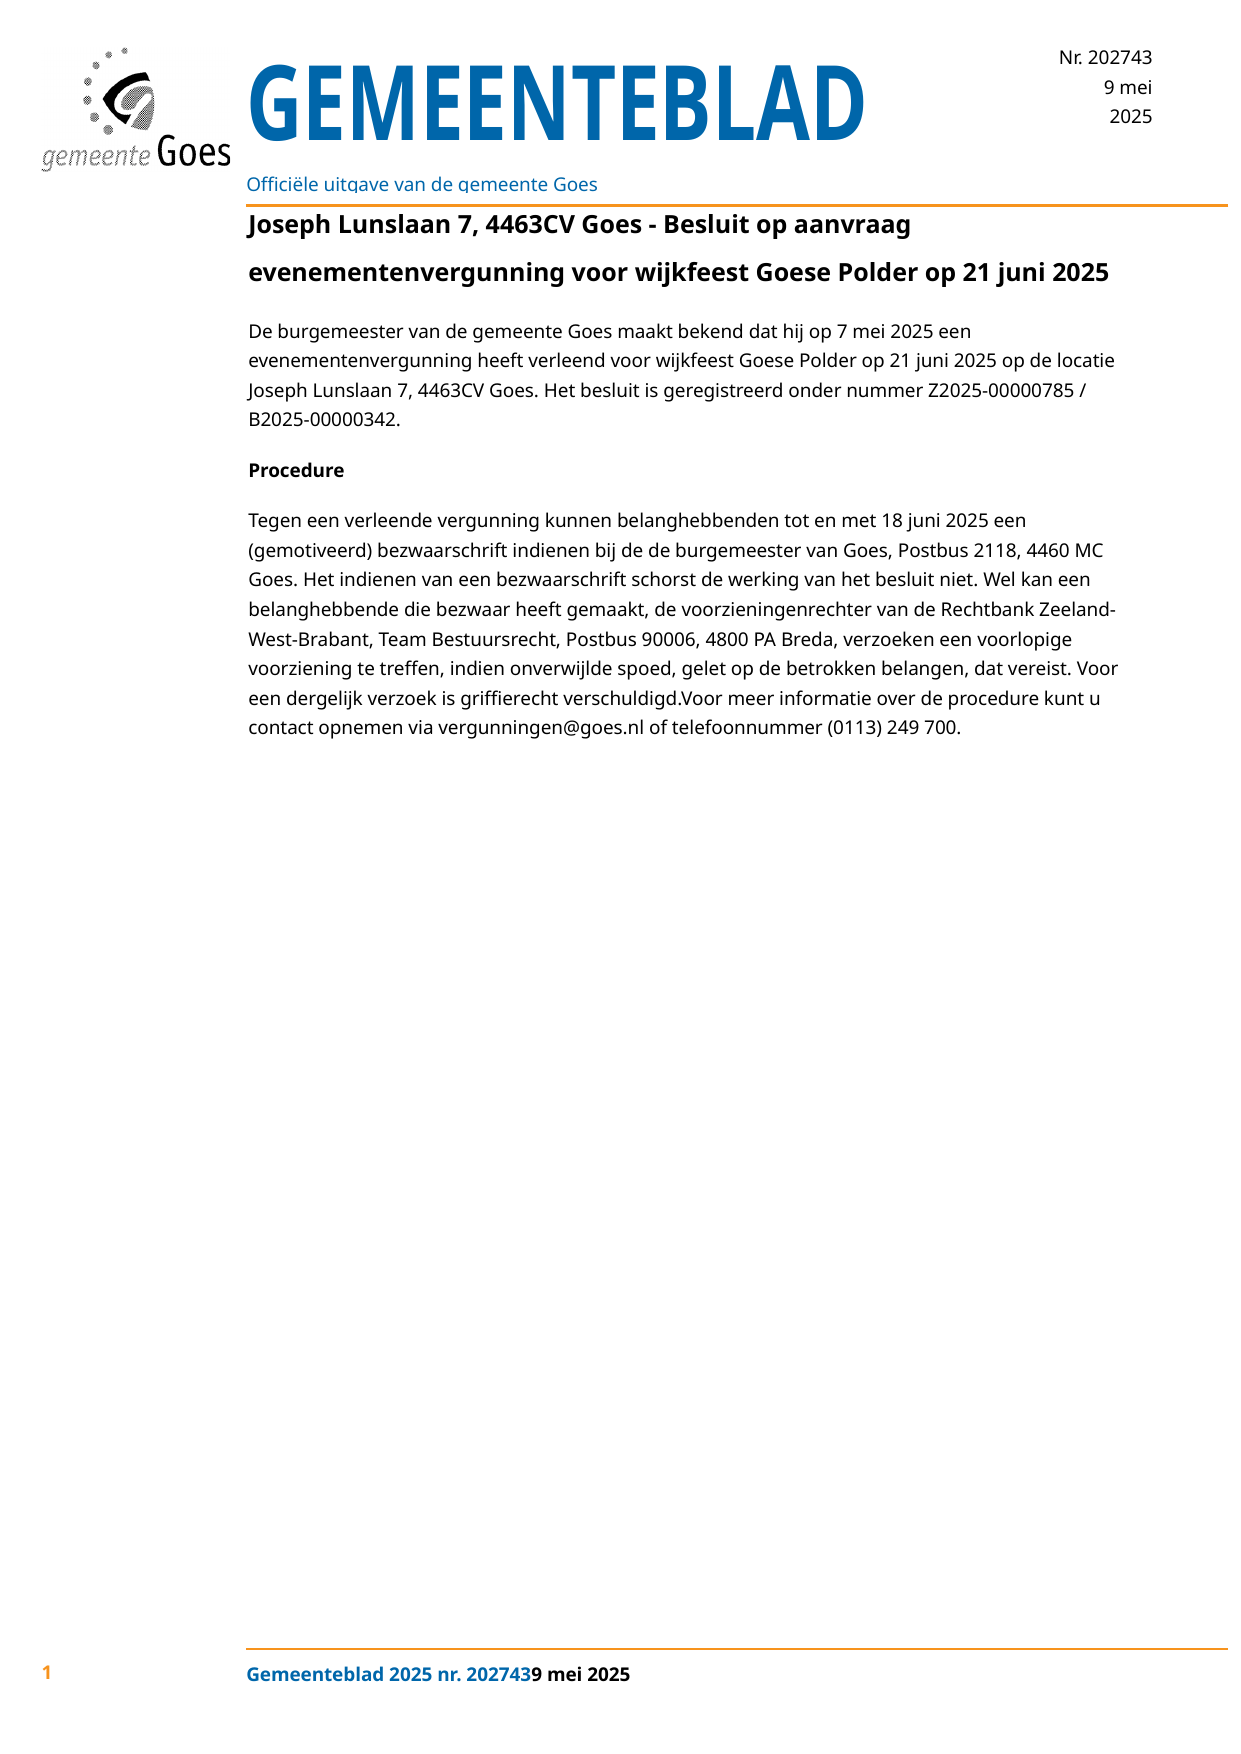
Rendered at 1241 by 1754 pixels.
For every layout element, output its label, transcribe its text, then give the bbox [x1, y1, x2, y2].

picture [41, 47, 231, 172]
text Procedure [248, 457, 1152, 483]
text Tegen een verleende vergunning kunnen belanghebbenden tot en met 18 juni 2025 een (gemotiveerd) bezwaarschrift indienen bij de de burgemeester van Goes, Postbus 2118, 4460 MC Goes. Het indienen van een bezwaarschrift schorst de werking van het besluit niet. Wel kan een belanghebbende die bezwaar heeft gemaakt, de voorzieningenrechter van de Rechtbank Zeeland-West-Brabant, Team Bestuursrecht, Postbus 90006, 4800 PA Breda, verzoeken een voorlopige voorziening te treffen, indien onverwijlde spoed, gelet op de betrokken belangen, dat vereist. Voor een dergelijk verzoek is griffierecht verschuldigd.Voor meer informatie over de procedure kunt u contact opnemen via vergunningen@goes.nl of telefoonnummer (0113) 249 700. [248, 507, 1152, 740]
text De burgemeester van de gemeente Goes maakt bekend dat hij op 7 mei 2025 een evenementenvergunning heeft verleend voor wijkfeest Goese Polder op 21 juni 2025 op de locatie Joseph Lunslaan 7, 4463CV Goes. Het besluit is geregistreerd onder nummer Z2025-00000785 / B2025-00000342. [248, 318, 1152, 432]
text Joseph Lunslaan 7, 4463CV Goes - Besluit op aanvraag evenementenvergunning voor wijkfeest Goese Polder op 21 juni 2025 [248, 207, 1152, 288]
